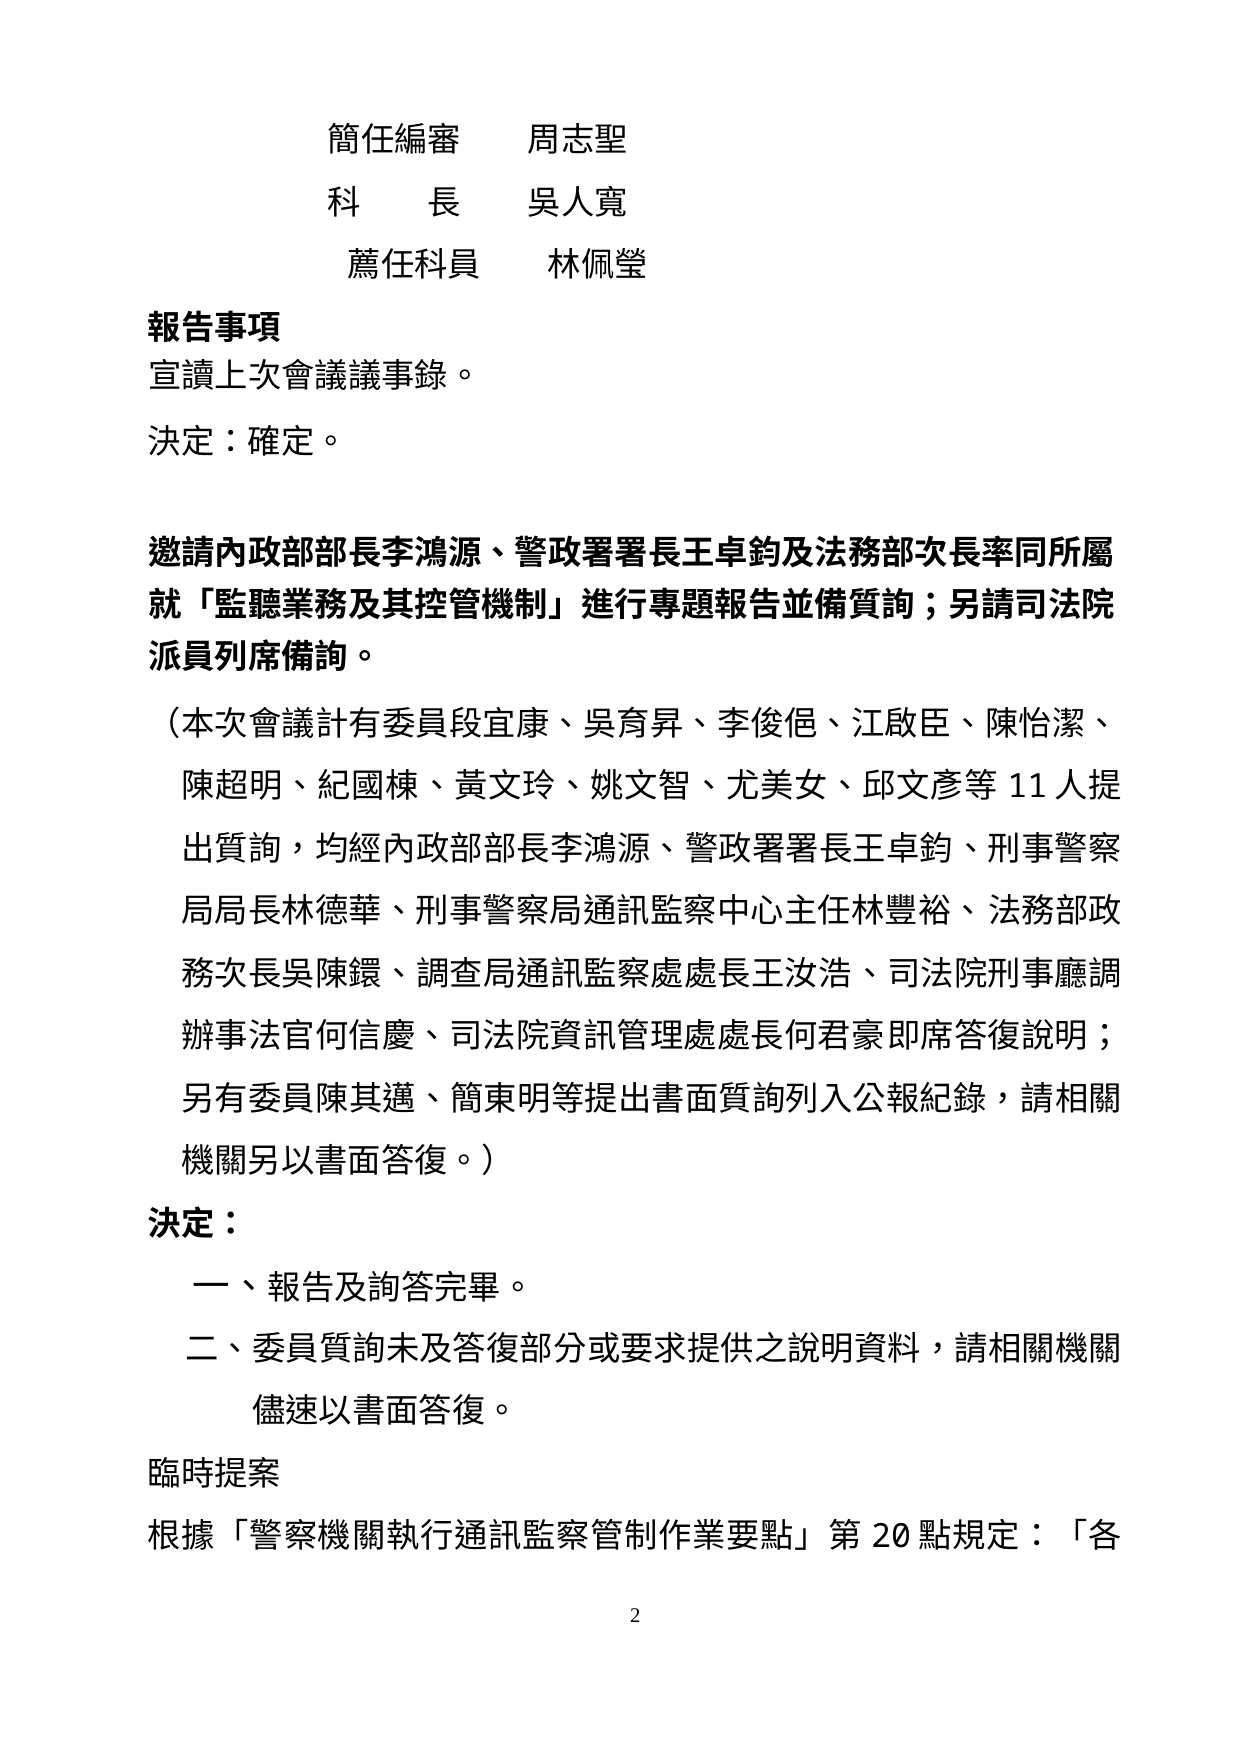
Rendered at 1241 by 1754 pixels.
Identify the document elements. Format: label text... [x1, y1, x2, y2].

text 邀請內政部部長李鴻源、警政署署長王卓鈞及法務部次長率同所屬就「監聽業務及其控管機制」進行專題報告並備質詢；另請司法院派員列席備詢。 [148, 523, 1122, 679]
text 一、報告及詢答完畢。 [148, 1241, 1213, 1304]
text 科 長 吳人寬 [148, 158, 1234, 221]
text 簡任編審 周志聖 [148, 96, 1234, 158]
text 薦任科員 林佩瑩 [148, 221, 1234, 283]
text 決定： [148, 1179, 1122, 1241]
text 報告事項 [148, 283, 1234, 346]
text 根據「警察機關執行通訊監察管制作業要點」第20點規定：「各警察機關通訊監察管制業務，每半年視管制件數依下列標準辦理獎懲： （一）通訊監察管制業務承辦人員、組長，辦理審核、管制、結果回報、統計分析、抽檢工作，每半年辦理通訊監察件數累積十三件以上、二十五件以下，承辦人嘉獎一次；累積二十六件以上、五十一件以下，承辦人嘉獎二次，組長嘉獎一次；累積五十二件以上，承辦人記功一次，組長嘉獎二次，單位主管嘉獎一次；累積未達十三件，以全年度累積件數依上述原則辦理敘獎。但不得跨年度計算。 」 [148, 1491, 1122, 1554]
text 決定：確定。 [148, 398, 1122, 460]
text 臨時提案 [148, 1429, 1122, 1491]
text 宣讀上次會議議事錄。 [148, 346, 1122, 398]
text 二、委員質詢未及答復部分或要求提供之說明資料，請相關機關儘速以書面答復。 [185, 1304, 1122, 1429]
text （本次會議計有委員段宜康、吳育昇、李俊俋、江啟臣、陳怡潔、陳超明、紀國棟、黃文玲、姚文智、尤美女、邱文彥等11人提出質詢，均經內政部部長李鴻源、警政署署長王卓鈞、刑事警察局局長林德華、刑事警察局通訊監察中心主任林豐裕、法務部政務次長吳陳鐶、調查局通訊監察處處長王汝浩、司法院刑事廳調辦事法官何信慶、司法院資訊管理處處長何君豪即席答復說明；另有委員陳其邁、簡東明等提出書面質詢列入公報紀錄，請相關機關另以書面答復。） [148, 679, 1122, 1179]
